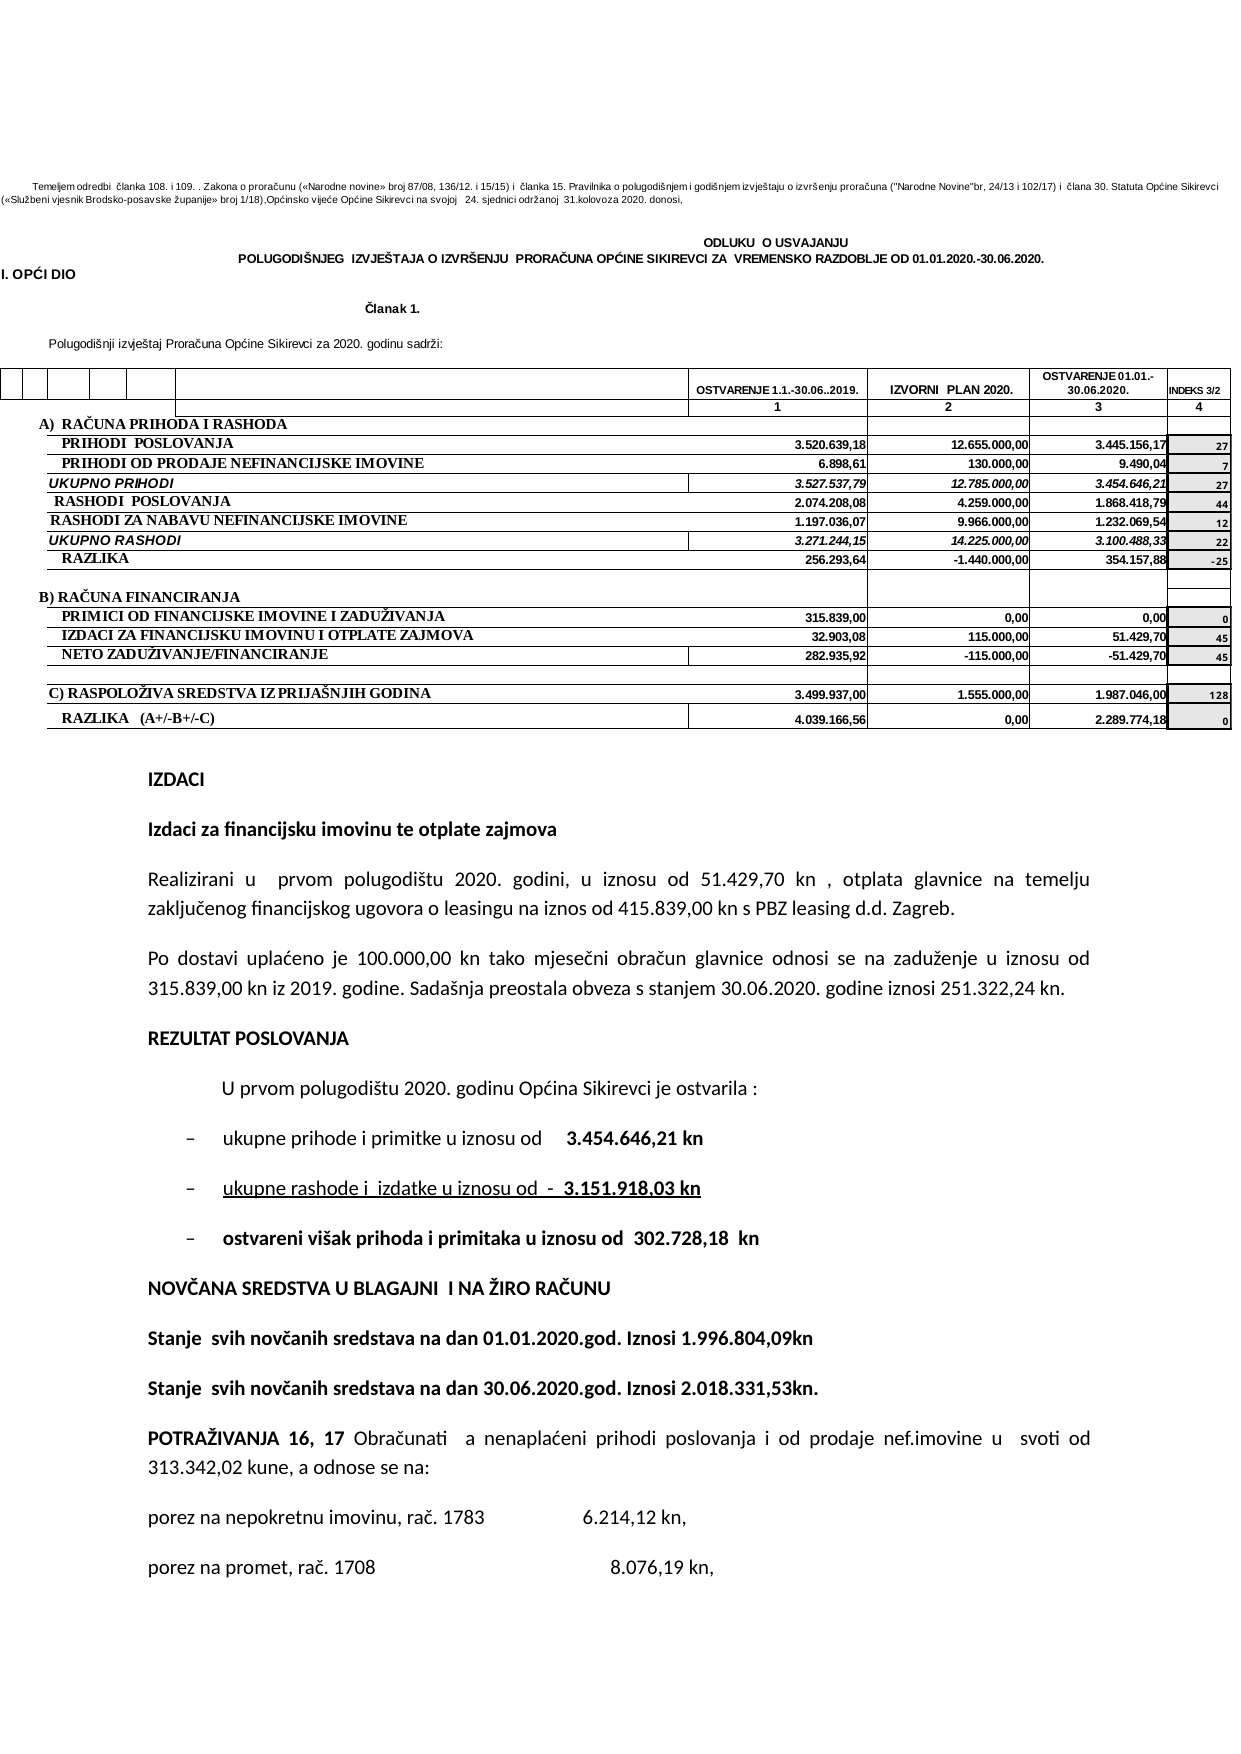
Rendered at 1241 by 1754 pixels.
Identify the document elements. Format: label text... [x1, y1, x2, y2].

list ukupne prihode i primitke u iznosu od 3.454.646,21 kn [185, 1125, 1093, 1150]
text Realizirani u prvom polugodištu 2020. godini, u iznosu od 51.429,70 kn , otplata glavnice na temelju zaključenog financijskog ugovora o leasingu na iznos od 415.839,00 kn s PBZ leasing d.d. Zagreb. [148, 866, 1093, 921]
text Stanje svih novčanih sredstava na dan 30.06.2020.god. Iznosi 2.018.331,53kn. [148, 1375, 1093, 1400]
text POTRAŽIVANJA 16, 17 Obračunati a nenaplaćeni prihodi poslovanja i od prodaje nef.imovine u svoti od 313.342,02 kune, a odnose se na: [148, 1425, 1093, 1479]
text Po dostavi uplaćeno je 100.000,00 kn tako mjesečni obračun glavnice odnosi se na zaduženje u iznosu od 315.839,00 kn iz 2019. godine. Sadašnja preostala obveza s stanjem 30.06.2020. godine iznosi 251.322,24 kn. [148, 946, 1093, 1000]
text porez na promet, rač. 1708 8.076,19 kn, [148, 1554, 1093, 1579]
text REZULTAT POSLOVANJA [148, 1025, 1093, 1050]
text U prvom polugodištu 2020. godinu Općina Sikirevci je ostvarila : [148, 1075, 1093, 1100]
text Izdaci za financijsku imovinu te otplate zajmova [148, 816, 1093, 842]
list ukupne rashode i izdatke u iznosu od - 3.151.918,03 kn [185, 1175, 1093, 1200]
text IZDACI [148, 766, 1093, 792]
list ostvareni višak prihoda i primitaka u iznosu od 302.728,18 kn [185, 1225, 1093, 1250]
text Stanje svih novčanih sredstava na dan 01.01.2020.god. Iznosi 1.996.804,09kn [148, 1325, 1093, 1350]
text porez na nepokretnu imovinu, rač. 1783 6.214,12 kn, [148, 1504, 1093, 1529]
text NOVČANA SREDSTVA U BLAGAJNI I NA ŽIRO RAČUNU [148, 1275, 1093, 1300]
